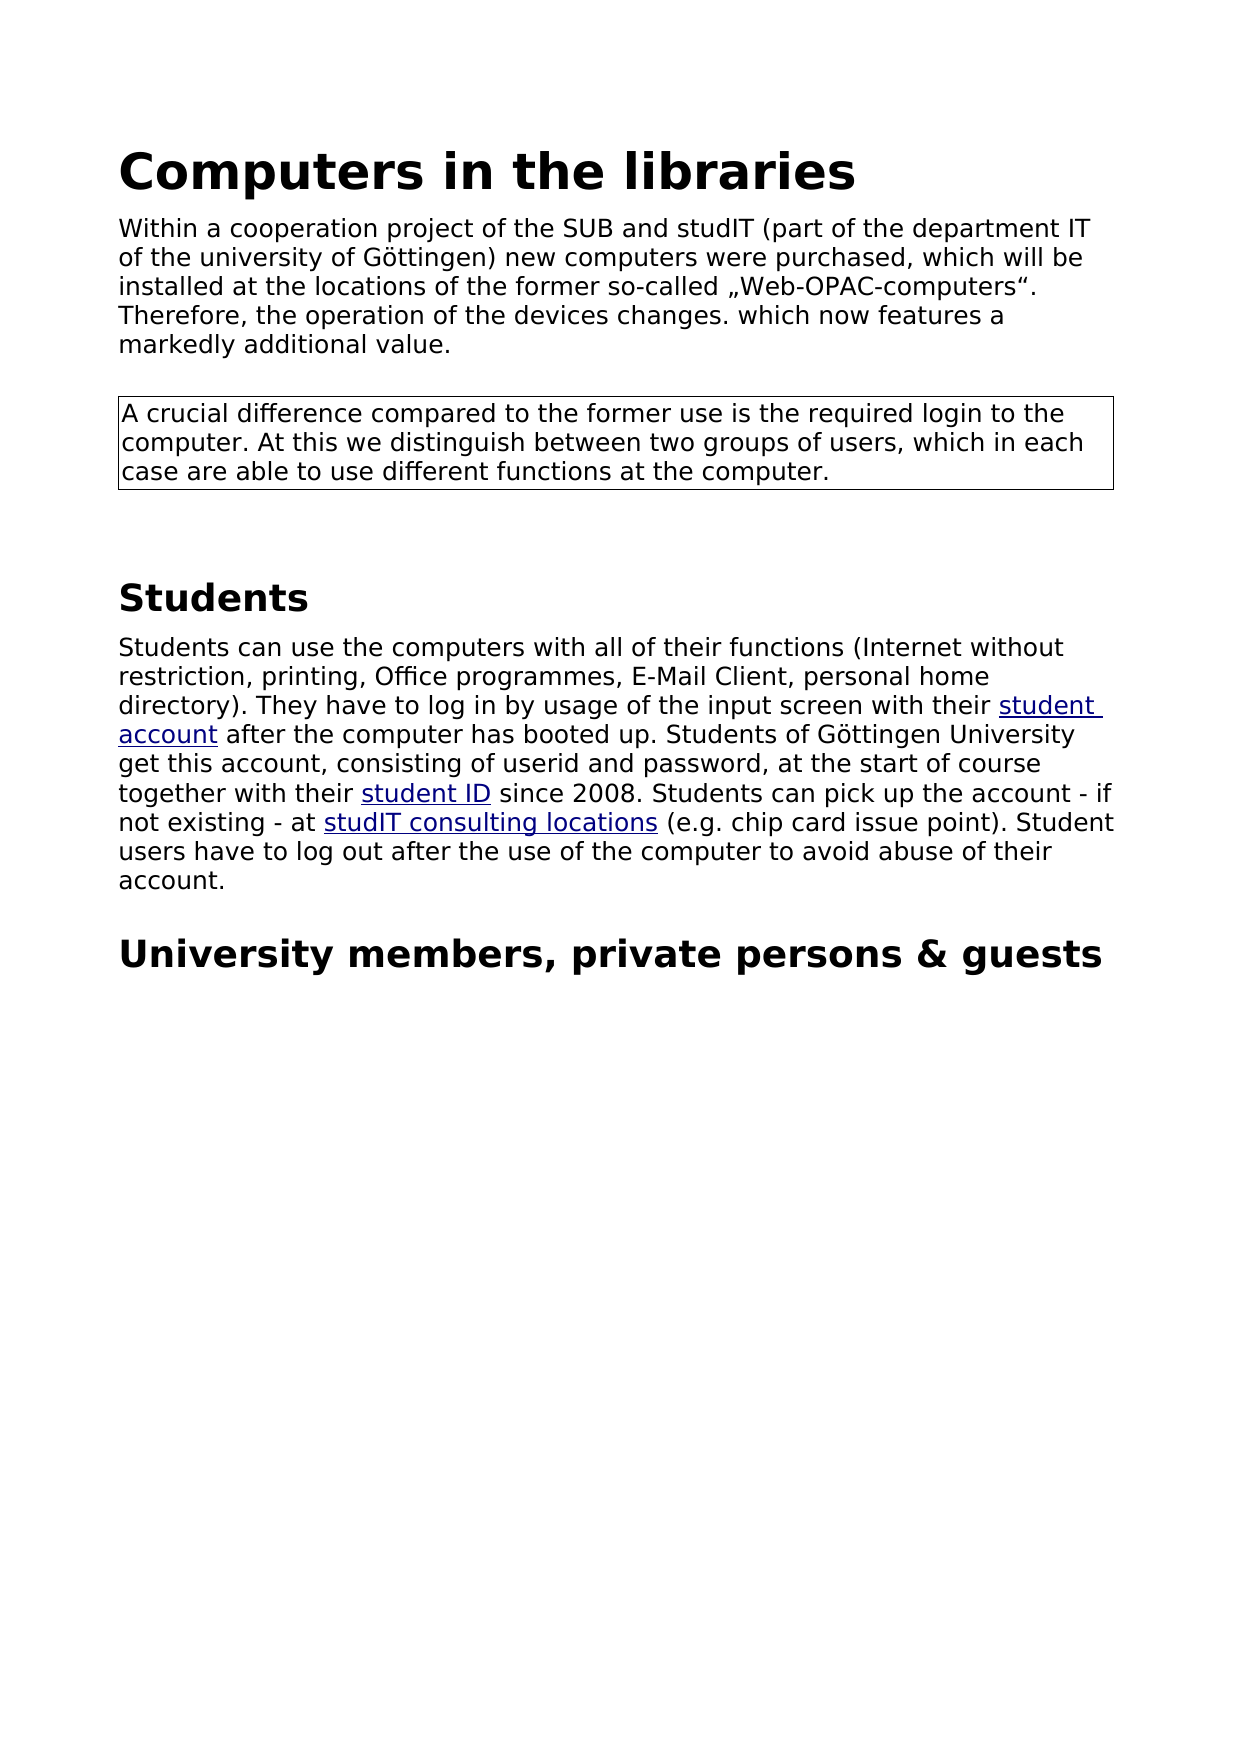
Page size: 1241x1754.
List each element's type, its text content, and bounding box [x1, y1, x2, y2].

subtitle Computers in the libraries [118, 143, 1122, 201]
text Within a cooperation project of the SUB and studIT (part of the department IT of the university of Göttingen) new computers were purchased, which will be installed at the locations of the former so-called „Web-OPAC-computers“. Therefore, the operation of the devices changes. which now features a markedly additional value. [118, 214, 1122, 360]
subtitle University members, private persons & guests [118, 933, 1122, 977]
subtitle Students [118, 577, 1122, 620]
table_header A crucial difference compared to the former use is the required login to the computer. At this we distinguish between two groups of users, which in each case are able to use different functions at the computer. [119, 397, 1113, 489]
text Students can use the computers with all of their functions (Internet without restriction, printing, Office programmes, E-Mail Client, personal home directory). They have to log in by usage of the input screen with their student account after the computer has booted up. Students of Göttingen University get this account, consisting of userid and password, at the start of course together with their student ID since 2008. Students can pick up the account - if not existing - at studIT consulting locations (e.g. chip card issue point). Student users have to log out after the use of the computer to avoid abuse of their account. [118, 633, 1122, 895]
